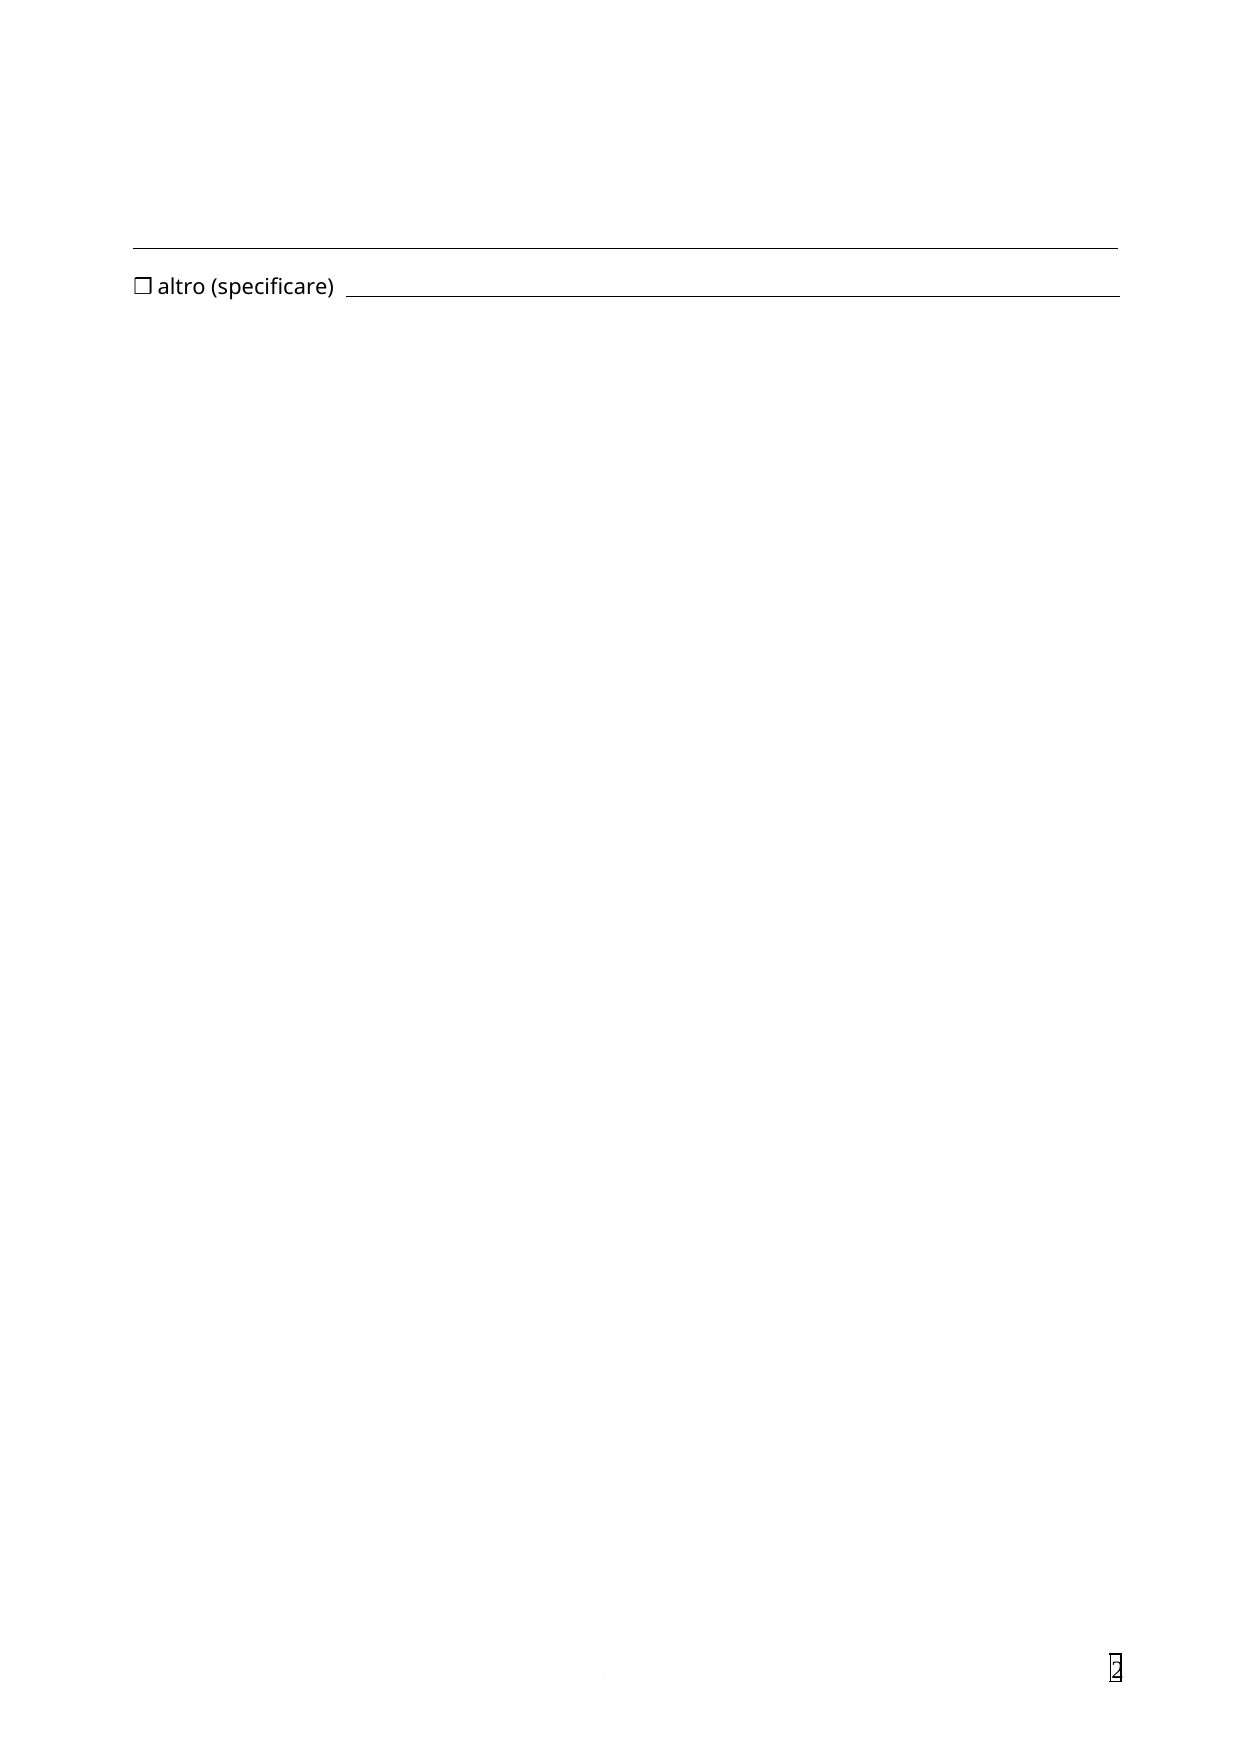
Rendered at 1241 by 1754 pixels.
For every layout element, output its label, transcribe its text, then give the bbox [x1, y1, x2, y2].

list altro (specificare) [133, 246, 1137, 301]
